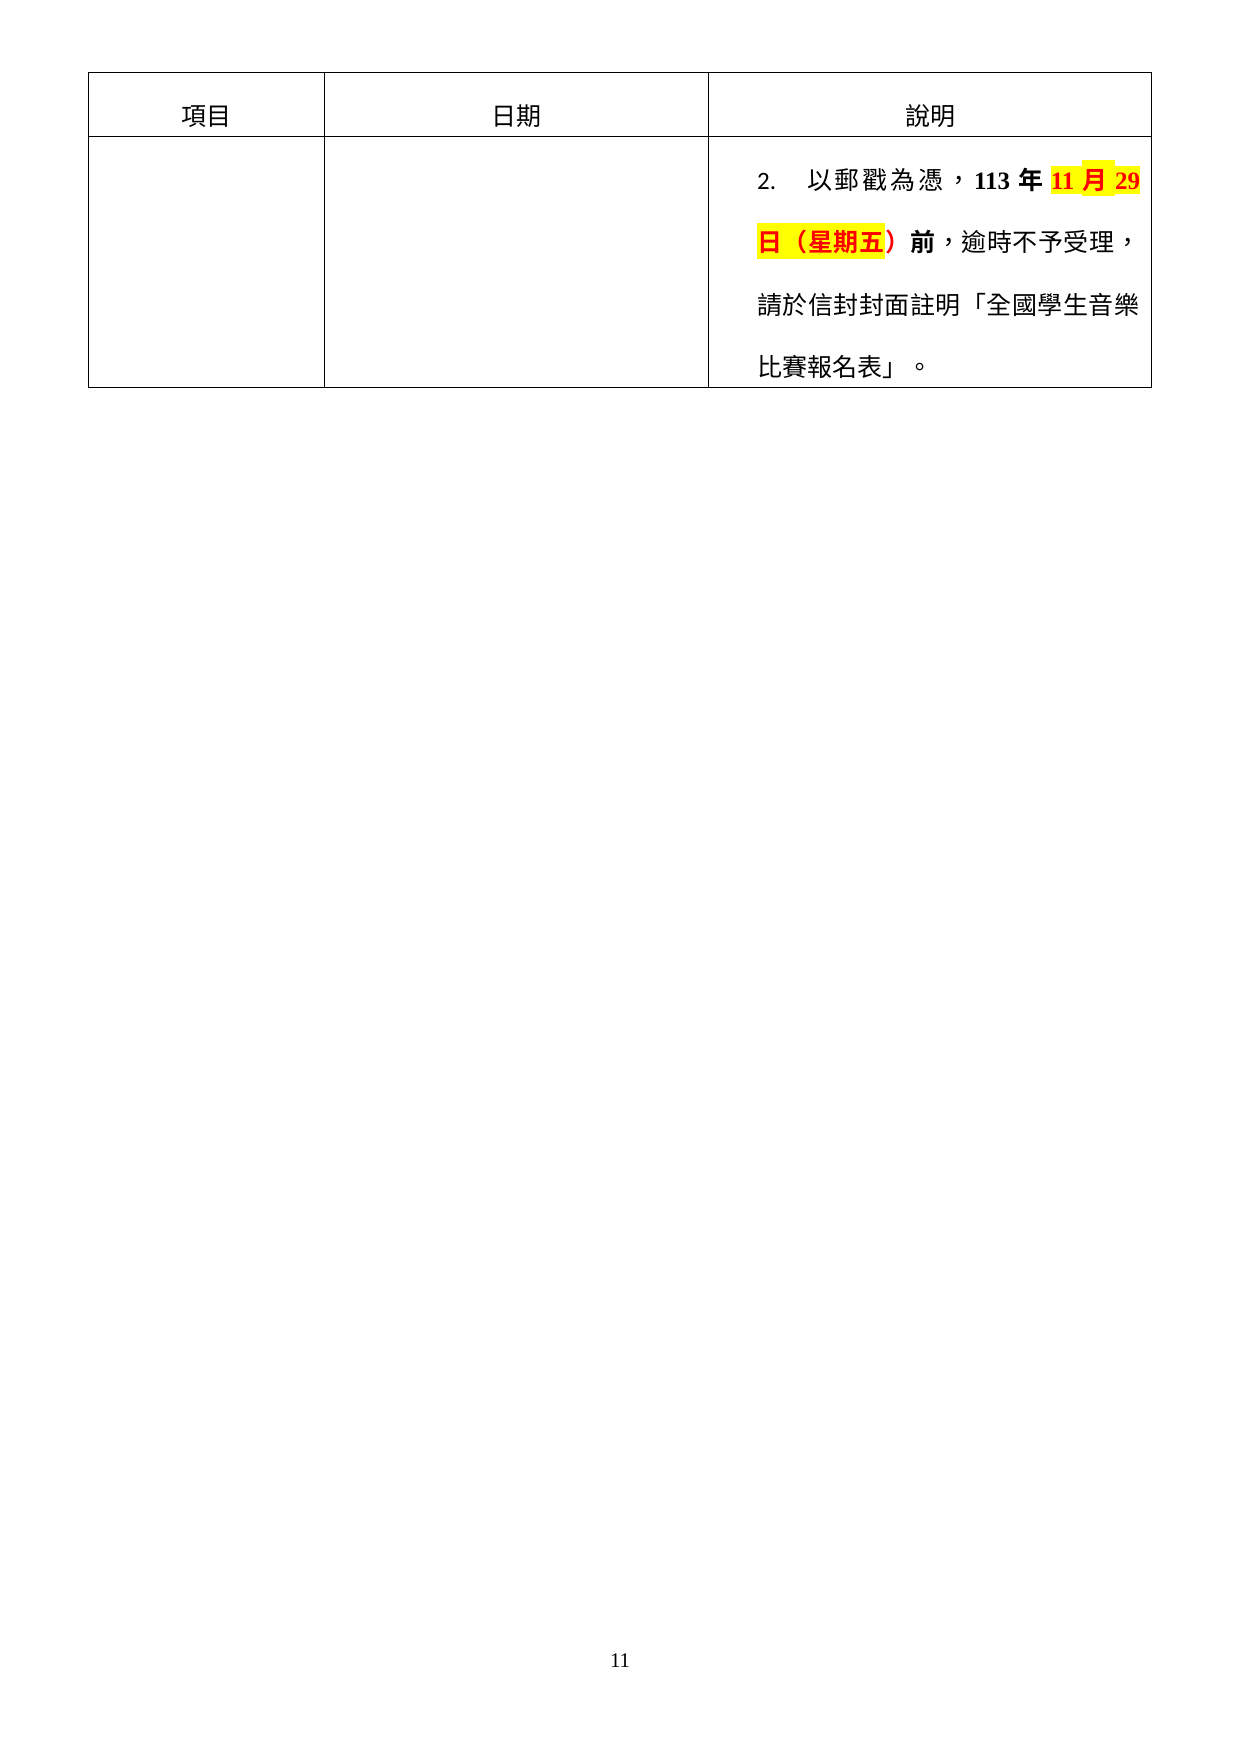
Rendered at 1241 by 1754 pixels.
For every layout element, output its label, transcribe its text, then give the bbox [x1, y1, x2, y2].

table_cell 請逕至全國大會所設本項比賽專屬網站（國立臺灣藝術教育館全國學生音樂比賽系統，網址http://web.arte.gov.tw/music/default.asp連結全國學生音樂比賽專屬網站）登記並列印資料，經學校核章後，郵寄至臺北市松山區敦化國民小學（10551臺北市松山區敦化北路2號），聯絡電話：（02）2741-4065分機152。 以郵戳為憑，113年11月29日（星期五）前，逾時不予受理，請於信封封面註明「全國學生音樂比賽報名表」。 [709, 137, 1151, 387]
table_cell [89, 137, 324, 387]
table_header 日期 [325, 73, 708, 136]
table_cell [325, 137, 708, 387]
table_header 說明 [709, 73, 1151, 136]
table_header 項目 [89, 73, 324, 136]
